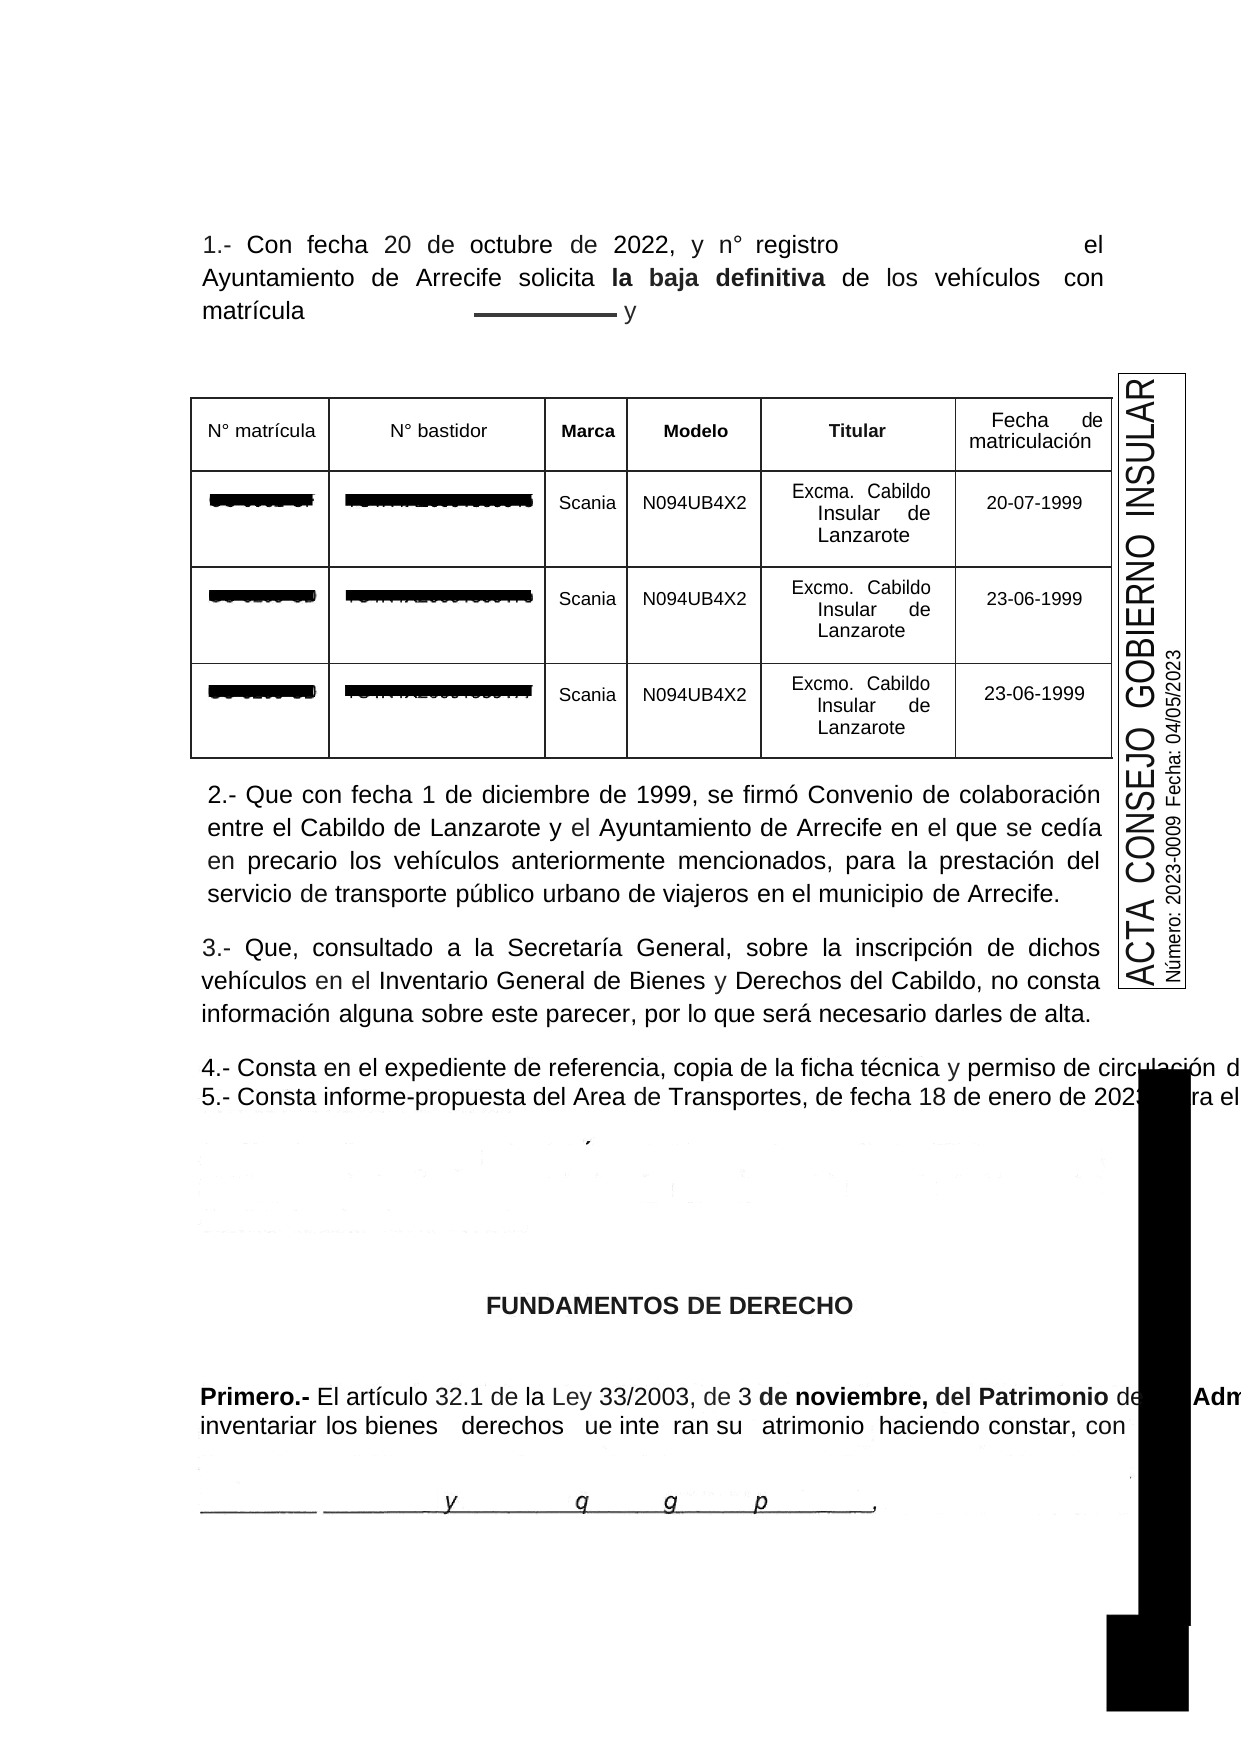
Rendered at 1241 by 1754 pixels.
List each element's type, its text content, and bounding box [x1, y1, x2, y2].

table_header N° matrícula [192, 399, 328, 470]
table_cell [330, 664, 544, 757]
picture [345, 494, 534, 509]
table_header Fecha de matriculación [956, 399, 1111, 470]
text 3.- Que, consultado a la Secretaría General, sobre la inscripción de dichos vehículos en el Inventario General de Bienes y Derechos del Cabildo, no consta información alguna sobre este parecer, por lo que será necesario darles de alta. [201, 933, 1101, 1028]
table_cell Scania [546, 664, 626, 757]
table_cell 20-07-1999 [956, 472, 1111, 566]
table_cell Excma. Cabildo Insular de Lanzarote [762, 472, 955, 566]
picture [208, 494, 316, 508]
table_cell Scania [546, 472, 626, 566]
table_cell [330, 568, 544, 662]
table_cell 23-06-1999 [956, 664, 1111, 757]
table_header N° bastidor [330, 399, 544, 470]
picture [343, 590, 534, 604]
table_header Marca [546, 399, 626, 470]
picture [208, 590, 318, 604]
table_header Titular [762, 399, 955, 470]
table_cell Excmo. Cabildo lnsular de Lanzarote [762, 664, 955, 757]
text 2.- Que con fecha 1 de diciembre de 1999, se firmó Convenio de colaboración entre el Cabildo de Lanzarote y el Ayuntamiento de Arrecife en el que se cedía en precario los vehículos anteriormente mencionados, para la prestación del servicio de transporte público urbano de viajeros en el municipio de Arrecife. [207, 780, 1102, 908]
picture [198, 1056, 1192, 1712]
text Número: 2023-0009 Fecha: 04/05/2023 [1162, 378, 1183, 988]
table_cell Scania [546, 568, 626, 662]
table_cell N094UB4X2 [628, 664, 760, 757]
text ACTA CONSEJO GOBIERNO INSULAR [1119, 376, 1161, 988]
table_cell N094UB4X2 [628, 568, 760, 662]
table_cell [330, 472, 544, 566]
table_cell [192, 472, 328, 566]
table_cell [192, 664, 328, 757]
text 1.- Con fecha 20 de octubre de 2022, y n° registro el Ayuntamiento de Arrecife solicita la baja definitiva de los vehículos con matrícula y [202, 230, 1104, 324]
table_cell N094UB4X2 [628, 472, 760, 566]
picture [207, 685, 318, 700]
picture [344, 685, 534, 700]
table_cell Excmo. Cabildo Insular de Lanzarote [762, 568, 955, 662]
table_cell 23-06-1999 [956, 568, 1111, 662]
table_cell [192, 568, 328, 662]
table_header Modelo [628, 399, 760, 470]
